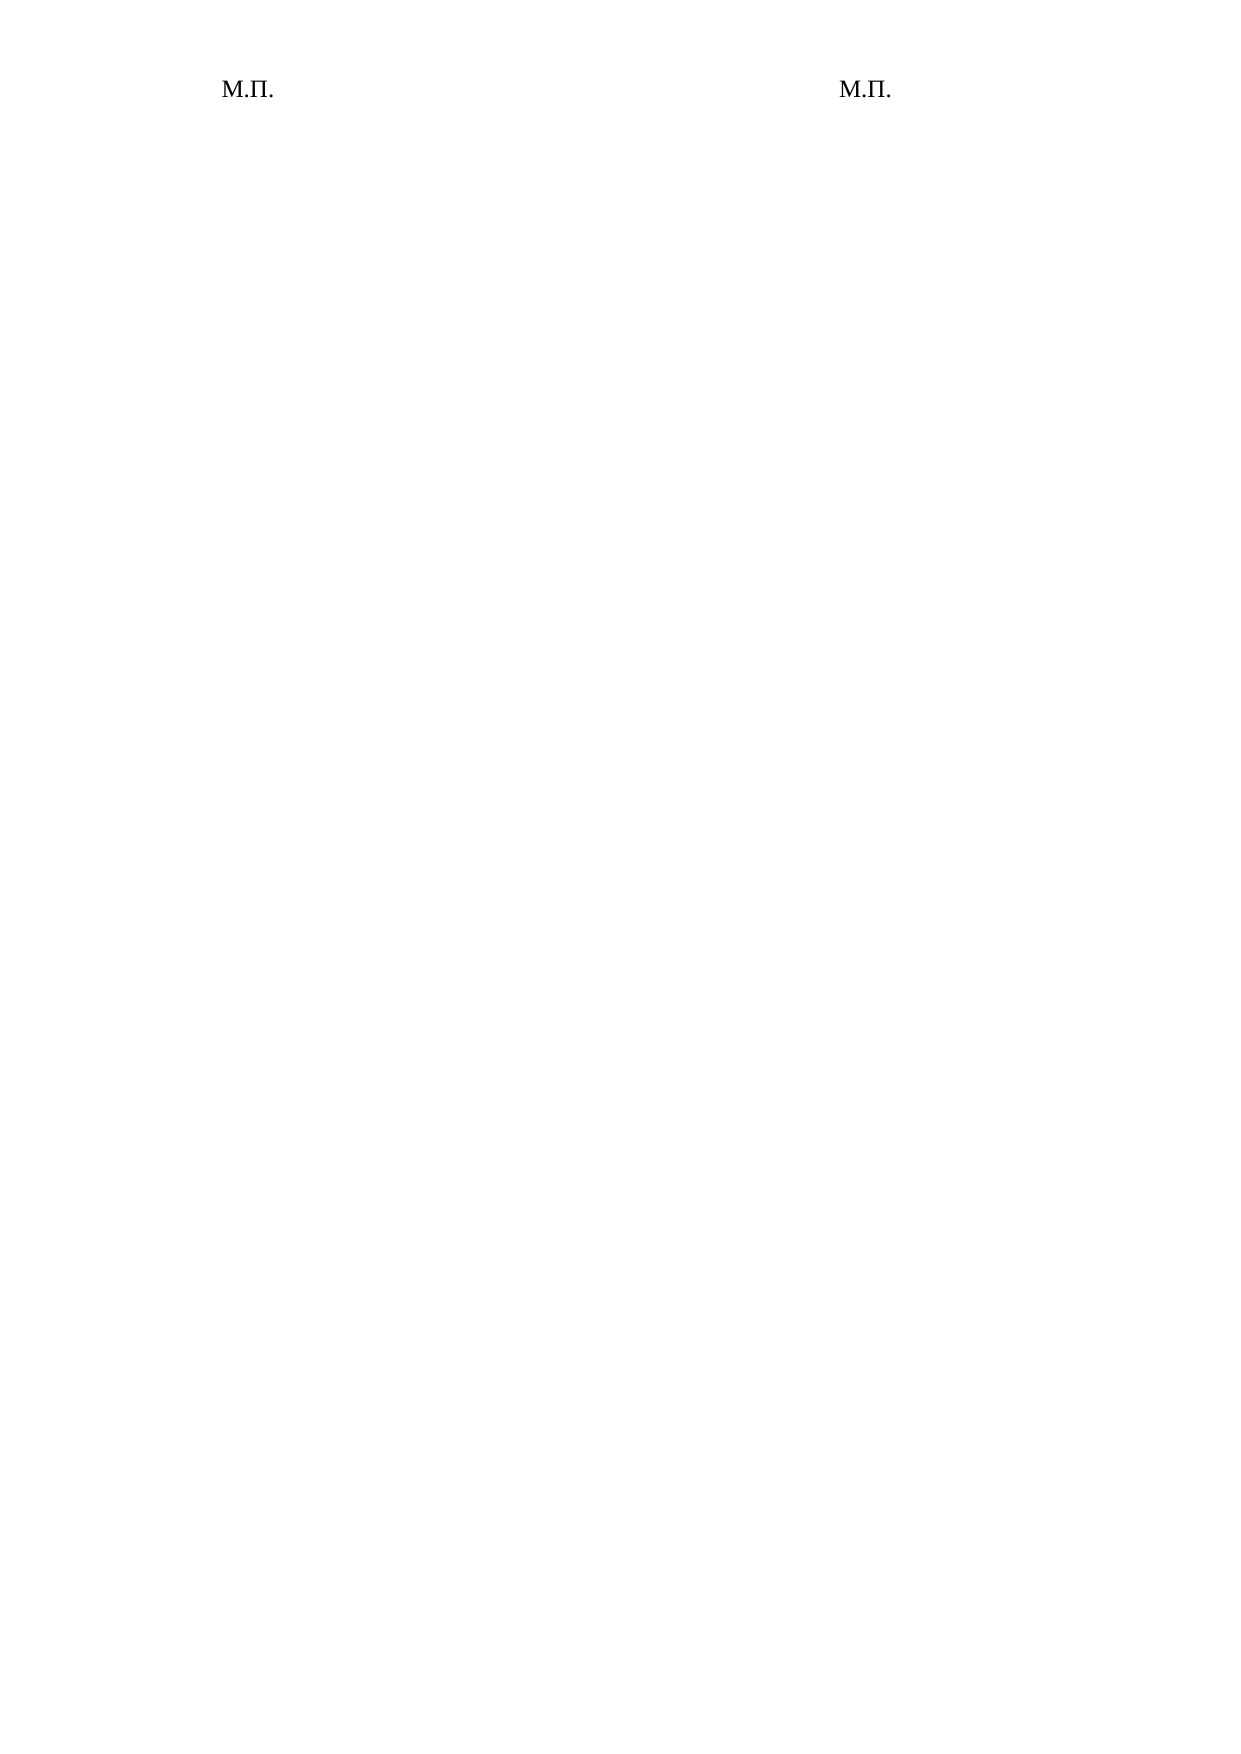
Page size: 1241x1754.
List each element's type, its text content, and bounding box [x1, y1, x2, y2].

table_cell М.П. [691, 74, 1207, 119]
table_cell М.П. [148, 74, 691, 119]
